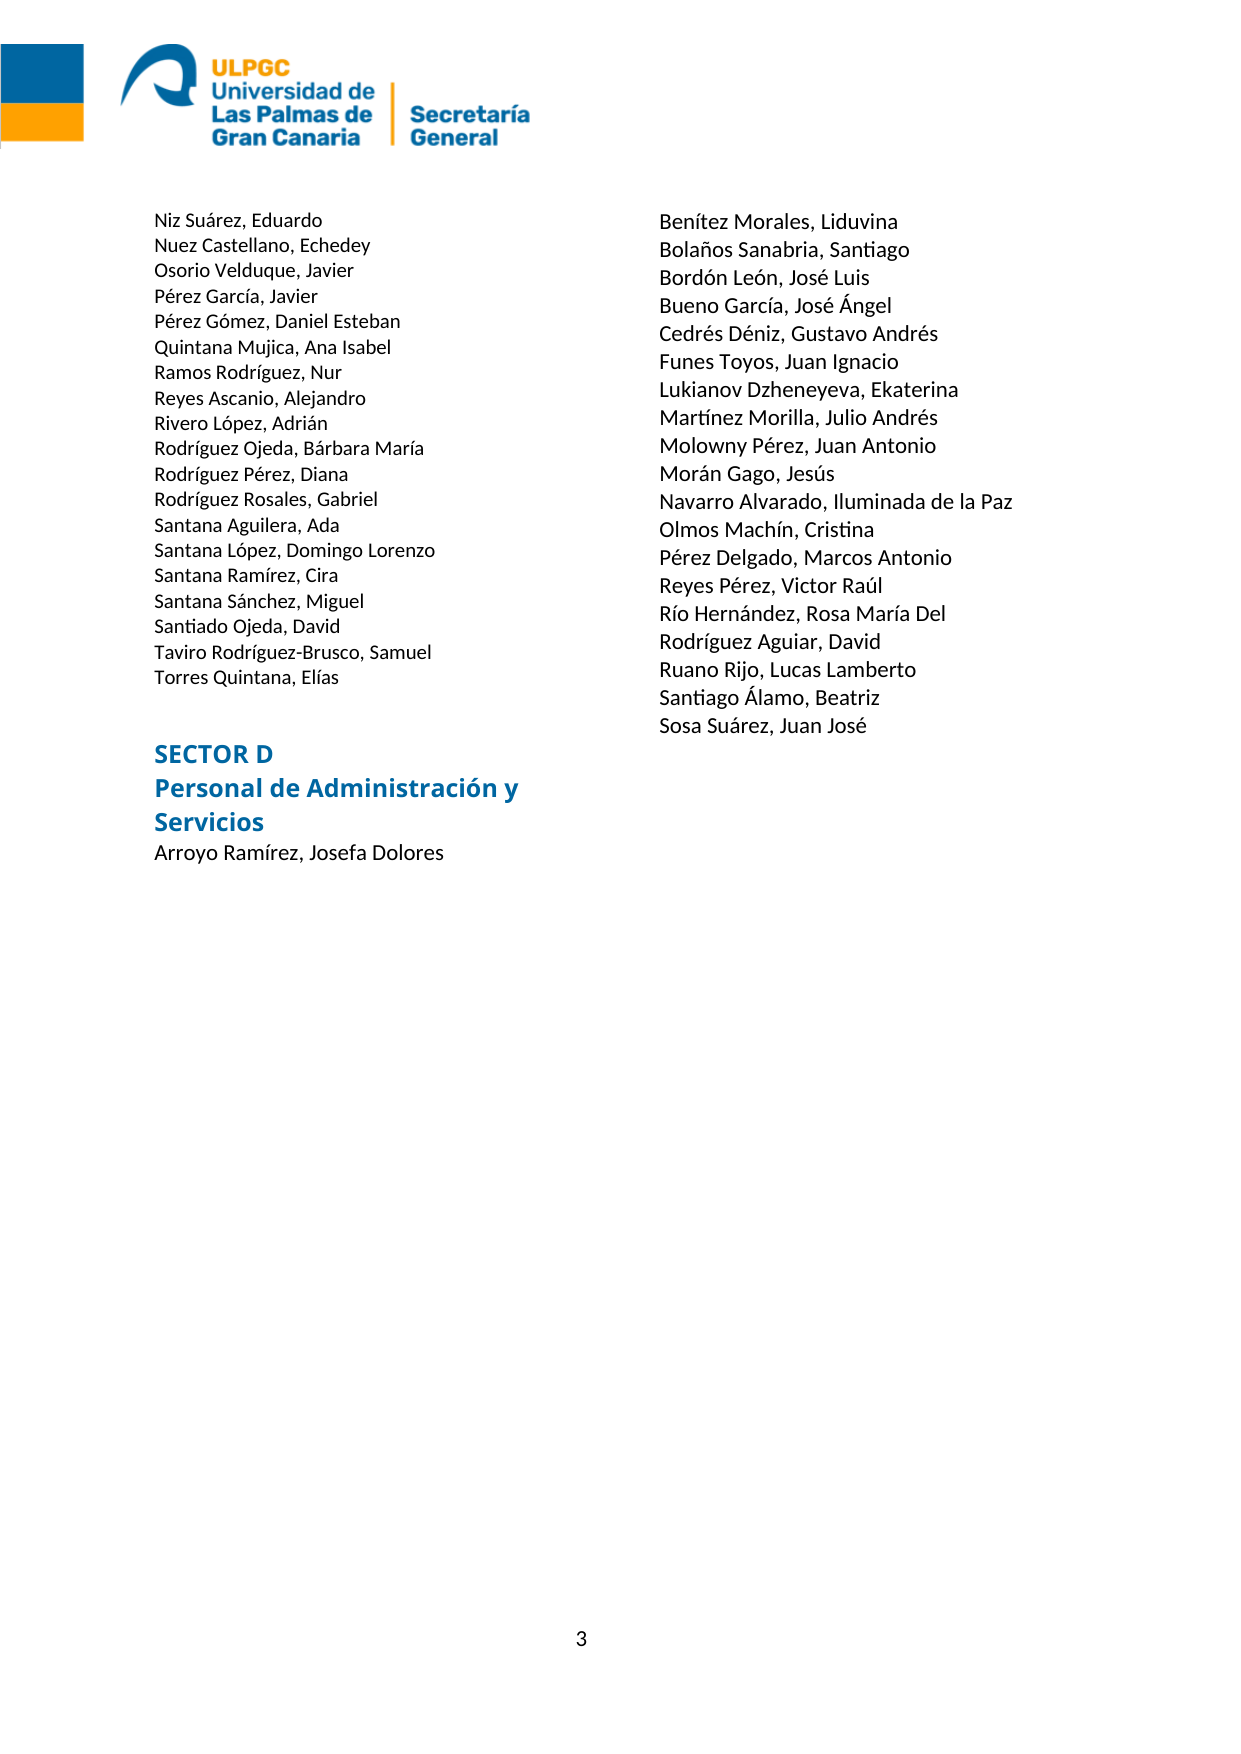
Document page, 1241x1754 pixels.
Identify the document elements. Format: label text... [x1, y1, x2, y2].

text Santana López, Domingo Lorenzo [154, 537, 585, 563]
text Rodríguez Aguiar, David [659, 627, 1090, 655]
text Rodríguez Pérez, Diana [154, 461, 585, 486]
text Nuez Castellano, Echedey [154, 232, 585, 258]
text Río Hernández, Rosa María Del [659, 599, 1090, 627]
text Cedrés Déniz, Gustavo Andrés [659, 319, 1090, 347]
text Reyes Ascanio, Alejandro [154, 385, 585, 410]
text Santana Aguilera, Ada [154, 512, 585, 537]
text Rodríguez Ojeda, Bárbara María [154, 436, 585, 461]
text Rodríguez Rosales, Gabriel [154, 486, 585, 512]
text Rivero López, Adrián [154, 410, 585, 436]
text Bolaños Sanabria, Santiago [659, 235, 1090, 263]
text Arroyo Ramírez, Josefa Dolores [154, 838, 585, 866]
text Olmos Machín, Cristina [659, 515, 1090, 543]
text Lukianov Dzheneyeva, Ekaterina [659, 375, 1090, 403]
text Bordón León, José Luis [659, 263, 1090, 291]
text Navarro Alvarado, Iluminada de la Paz [659, 487, 1090, 515]
text Osorio Velduque, Javier [154, 258, 585, 283]
subtitle Personal de Administración y [154, 770, 585, 804]
text Pérez Delgado, Marcos Antonio [659, 543, 1090, 571]
text Ruano Rijo, Lucas Lamberto [659, 655, 1090, 683]
text Funes Toyos, Juan Ignacio [659, 347, 1090, 375]
text Sosa Suárez, Juan José [659, 711, 1090, 739]
text Quintana Mujica, Ana Isabel [154, 334, 585, 359]
text Morán Gago, Jesús [659, 459, 1090, 487]
text Santiado Ojeda, David [154, 613, 585, 639]
text Molowny Pérez, Juan Antonio [659, 431, 1090, 459]
subtitle Servicios [154, 804, 585, 838]
text Santiago Álamo, Beatriz [659, 683, 1090, 711]
text Pérez García, Javier [154, 283, 585, 308]
subtitle SECTOR D [154, 736, 585, 770]
text Santana Sánchez, Miguel [154, 588, 585, 613]
text Pérez Gómez, Daniel Esteban [154, 308, 585, 334]
text Niz Suárez, Eduardo [154, 207, 585, 232]
text Ramos Rodríguez, Nur [154, 359, 585, 385]
text Torres Quintana, Elías [154, 664, 585, 690]
text Reyes Pérez, Victor Raúl [659, 571, 1090, 599]
text Bueno García, José Ángel [659, 291, 1090, 319]
text Martínez Morilla, Julio Andrés [659, 403, 1090, 431]
text Santana Ramírez, Cira [154, 563, 585, 588]
text Taviro Rodríguez-Brusco, Samuel [154, 639, 585, 664]
text Benítez Morales, Liduvina [659, 207, 1090, 235]
